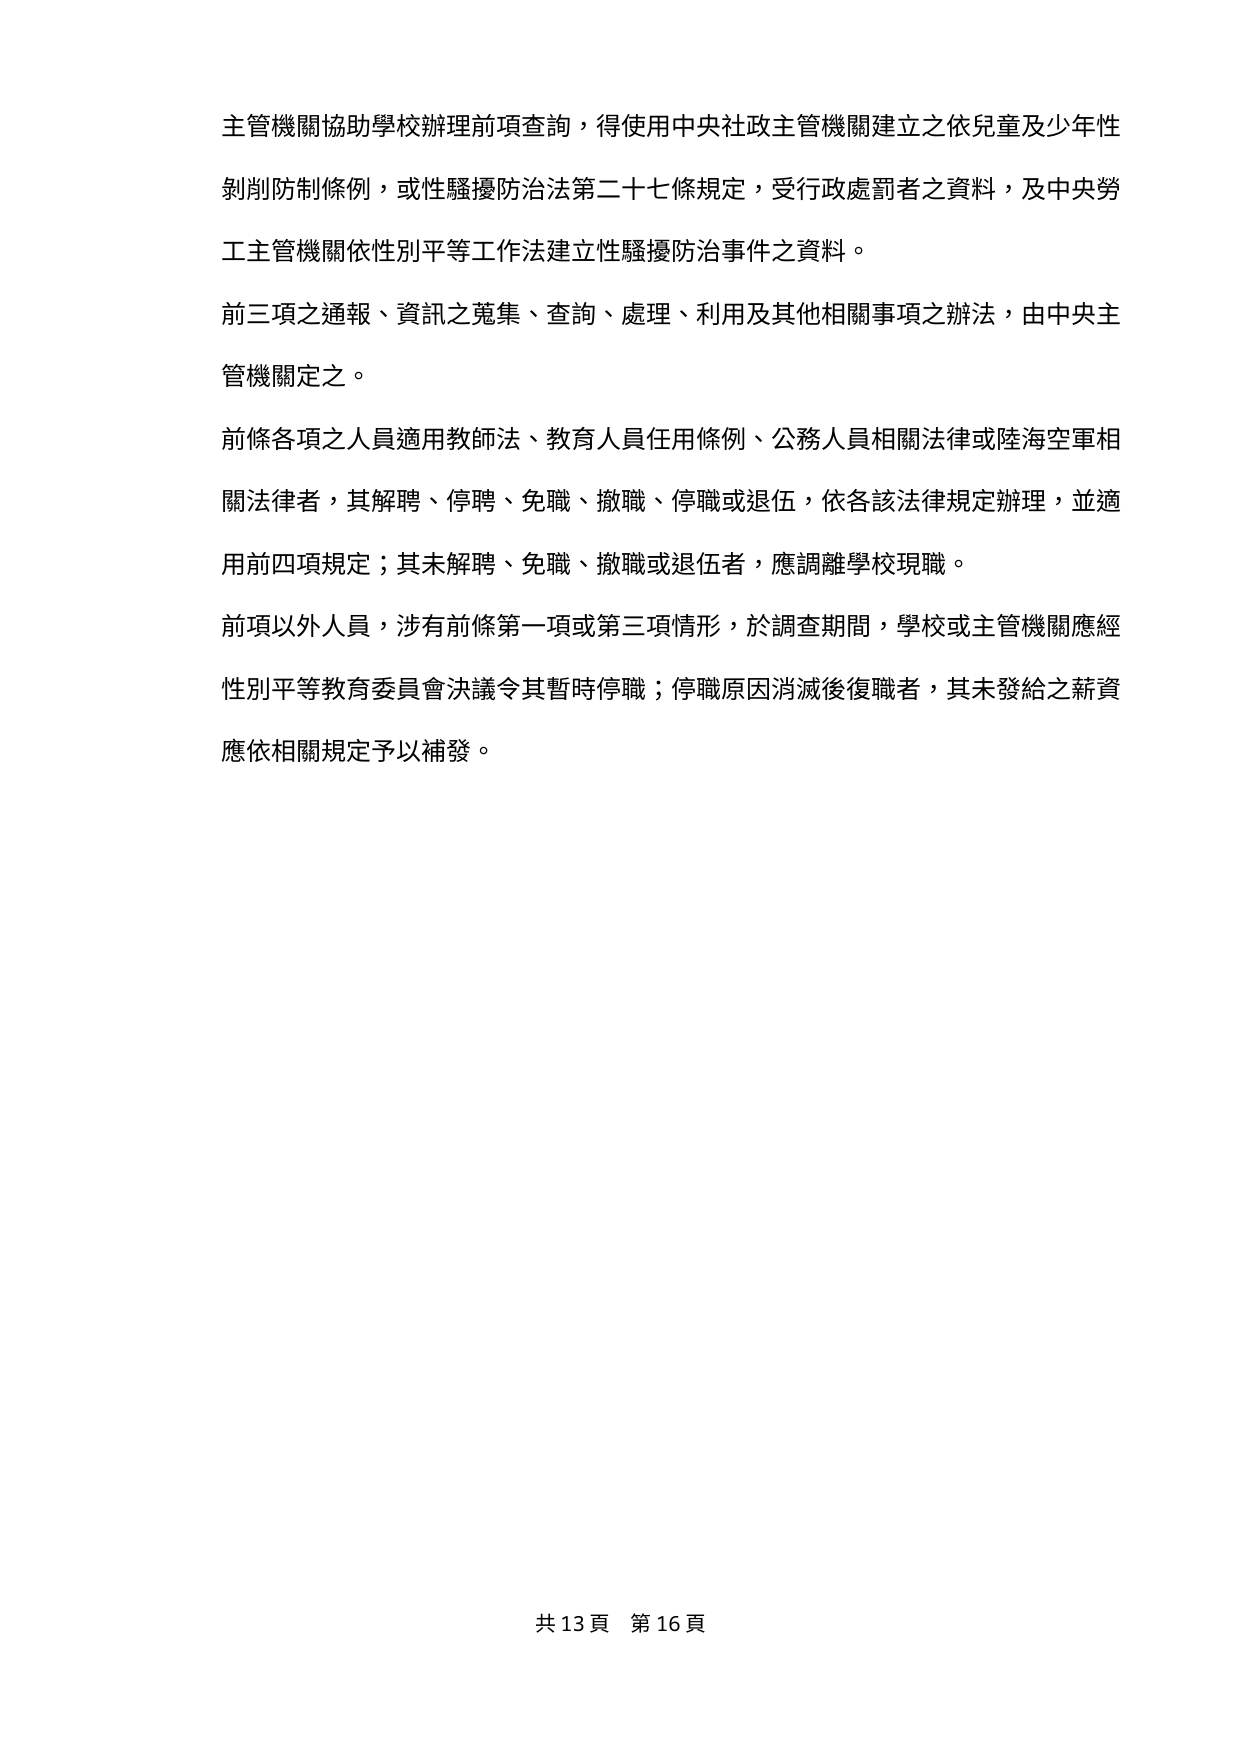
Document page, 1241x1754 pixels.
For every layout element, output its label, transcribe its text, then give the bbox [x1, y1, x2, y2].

text 主管機關協助學校辦理前項查詢，得使用中央社政主管機關建立之依兒童及少年性剝削防制條例，或性騷擾防治法第二十七條規定，受行政處罰者之資料，及中央勞工主管機關依性別平等工作法建立性騷擾防治事件之資料。 [221, 83, 1122, 271]
text 前條各項之人員適用教師法、教育人員任用條例、公務人員相關法律或陸海空軍相關法律者，其解聘、停聘、免職、撤職、停職或退伍，依各該法律規定辦理，並適用前四項規定；其未解聘、免職、撤職或退伍者，應調離學校現職。 [221, 396, 1122, 583]
text 前三項之通報、資訊之蒐集、查詢、處理、利用及其他相關事項之辦法，由中央主管機關定之。 [221, 271, 1122, 396]
text 前項以外人員，涉有前條第一項或第三項情形，於調查期間，學校或主管機關應經性別平等教育委員會決議令其暫時停職；停職原因消滅後復職者，其未發給之薪資應依相關規定予以補發。 [221, 583, 1122, 771]
